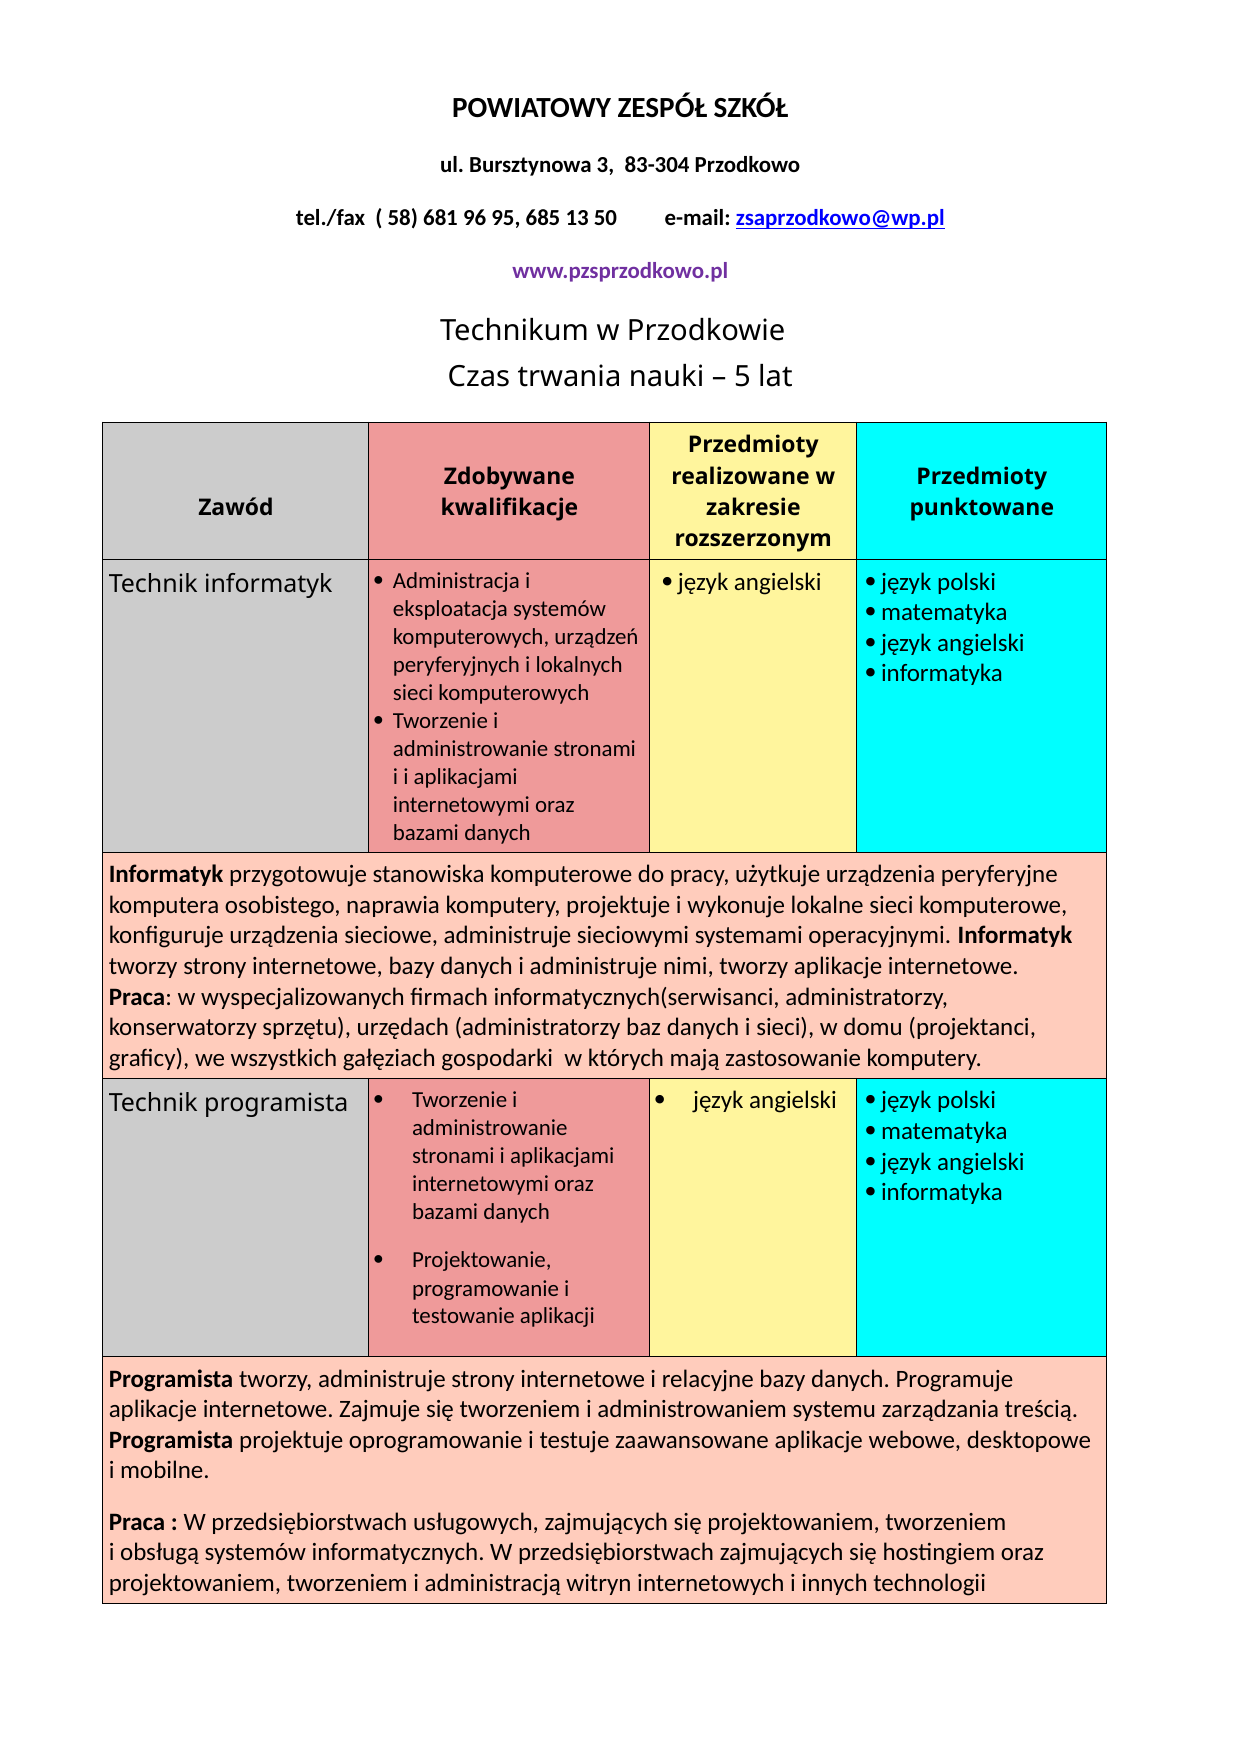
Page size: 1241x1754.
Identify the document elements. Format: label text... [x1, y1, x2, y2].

table_header Zawód [103, 423, 368, 559]
text tel./fax ( 58) 681 96 95, 685 13 50 e-mail: zsaprzodkowo@wp.pl [148, 203, 1093, 231]
table_cell Technik informatyk [103, 560, 368, 852]
table_cell język angielski [650, 560, 856, 852]
table_cell Administracja i eksploatacja systemów komputerowych, urządzeń peryferyjnych i lokalnych sieci komputerowych Tworzenie i administrowanie stronami i i aplikacjami internetowymi oraz bazami danych [369, 560, 649, 852]
text Technikum w Przodkowie Czas trwania nauki – 5 lat [148, 309, 1093, 395]
table_cell język angielski [650, 1079, 856, 1356]
text POWIATOWY ZESPÓŁ SZKÓŁ [148, 89, 1093, 124]
table_cell Tworzenie i administrowanie stronami i aplikacjami internetowymi oraz bazami danych Projektowanie, programowanie i testowanie aplikacji [369, 1079, 649, 1356]
table_cell język polski matematyka język angielski informatyka [857, 1079, 1106, 1356]
text ul. Bursztynowa 3, 83-304 Przodkowo [148, 150, 1093, 178]
table_cell Informatyk przygotowuje stanowiska komputerowe do pracy, użytkuje urządzenia peryferyjne komputera osobistego, naprawia komputery, projektuje i wykonuje lokalne sieci komputerowe, konfiguruje urządzenia sieciowe, administruje sieciowymi systemami operacyjnymi. Informatyk tworzy strony internetowe, bazy danych i administruje nimi, tworzy aplikacje internetowe. Praca: w wyspecjalizowanych firmach informatycznych(serwisanci, administratorzy, konserwatorzy sprzętu), urzędach (administratorzy baz danych i sieci), w domu (projektanci, graficy), we wszystkich gałęziach gospodarki w których mają zastosowanie komputery. [103, 853, 1106, 1078]
table_header Zdobywane kwalifikacje [369, 423, 649, 559]
table_cell Programista tworzy, administruje strony internetowe i relacyjne bazy danych. Programuje aplikacje internetowe. Zajmuje się tworzeniem i administrowaniem systemu zarządzania treścią. Programista projektuje oprogramowanie i testuje zaawansowane aplikacje webowe, desktopowe i mobilne. Praca : W przedsiębiorstwach usługowych, zajmujących się projektowaniem, tworzeniem i obsługą systemów informatycznych. W przedsiębiorstwach zajmujących się hostingiem oraz projektowaniem, tworzeniem i administracją witryn internetowych i innych technologii [103, 1357, 1106, 1603]
table_header Przedmioty punktowane [857, 423, 1106, 559]
table_cell język polski matematyka język angielski informatyka [857, 560, 1106, 852]
text www.pzsprzodkowo.pl [148, 256, 1093, 284]
table_cell Technik programista [103, 1079, 368, 1356]
table_header Przedmioty realizowane w zakresie rozszerzonym [650, 423, 856, 559]
